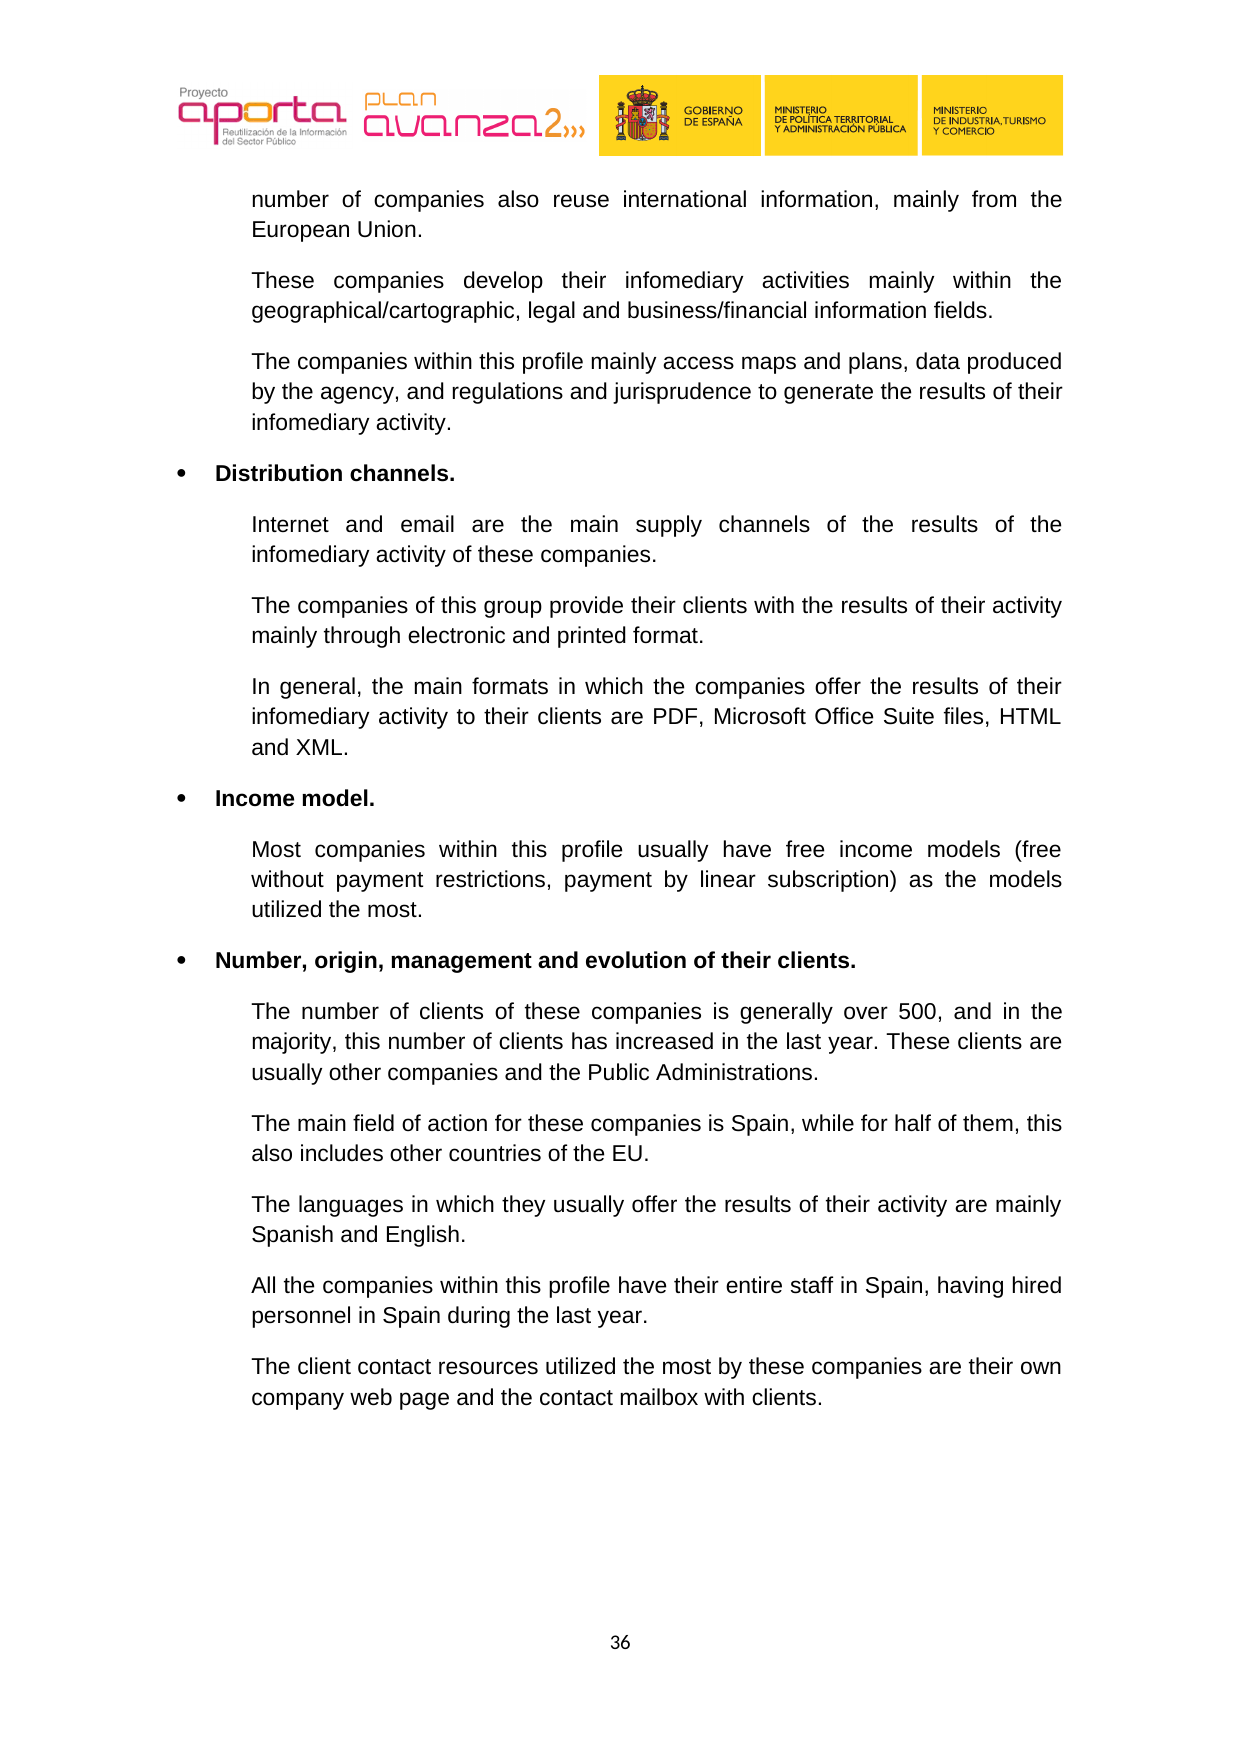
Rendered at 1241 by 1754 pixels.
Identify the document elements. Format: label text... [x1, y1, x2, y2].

picture [177, 82, 353, 149]
text number of companies also reuse international information, mainly from the European Union. [251, 186, 1063, 242]
picture [362, 89, 587, 142]
text These companies develop their infomediary activities mainly within the geographical/cartographic, legal and business/financial information fields. [251, 267, 1063, 323]
text The companies within this profile mainly access maps and plans, data produced by the agency, and regulations and jurisprudence to generate the results of their infomediary activity. [251, 348, 1063, 435]
text Most companies within this profile usually have free income models (free without payment restrictions, payment by linear subscription) as the models utilized the most. [251, 836, 1063, 922]
text The main field of action for these companies is Spain, while for half of them, this also includes other countries of the EU. [251, 1109, 1063, 1166]
text In general, the main formats in which the companies offer the results of their infomediary activity to their clients are PDF, Microsoft Office Suite files, HTML and XML. [251, 673, 1063, 760]
list Number, origin, management and evolution of their clients. [177, 947, 1063, 973]
text All the companies within this profile have their entire staff in Spain, having hired personnel in Spain during the last year. [251, 1272, 1063, 1329]
list Distribution channels. [177, 459, 1063, 486]
text The languages in which they usually offer the results of their activity are mainly Spanish and English. [251, 1191, 1063, 1247]
text The number of clients of these companies is generally over 500, and in the majority, this number of clients has increased in the last year. These clients are usually other companies and the Public Administrations. [251, 998, 1063, 1085]
text The companies of this group provide their clients with the results of their activity mainly through electronic and printed format. [251, 592, 1063, 648]
text The client contact resources utilized the most by these companies are their own company web page and the contact mailbox with clients. [251, 1353, 1063, 1410]
text Internet and email are the main supply channels of the results of the infomediary activity of these companies. [251, 511, 1063, 567]
picture [599, 73, 1064, 158]
list Income model. [177, 784, 1063, 811]
